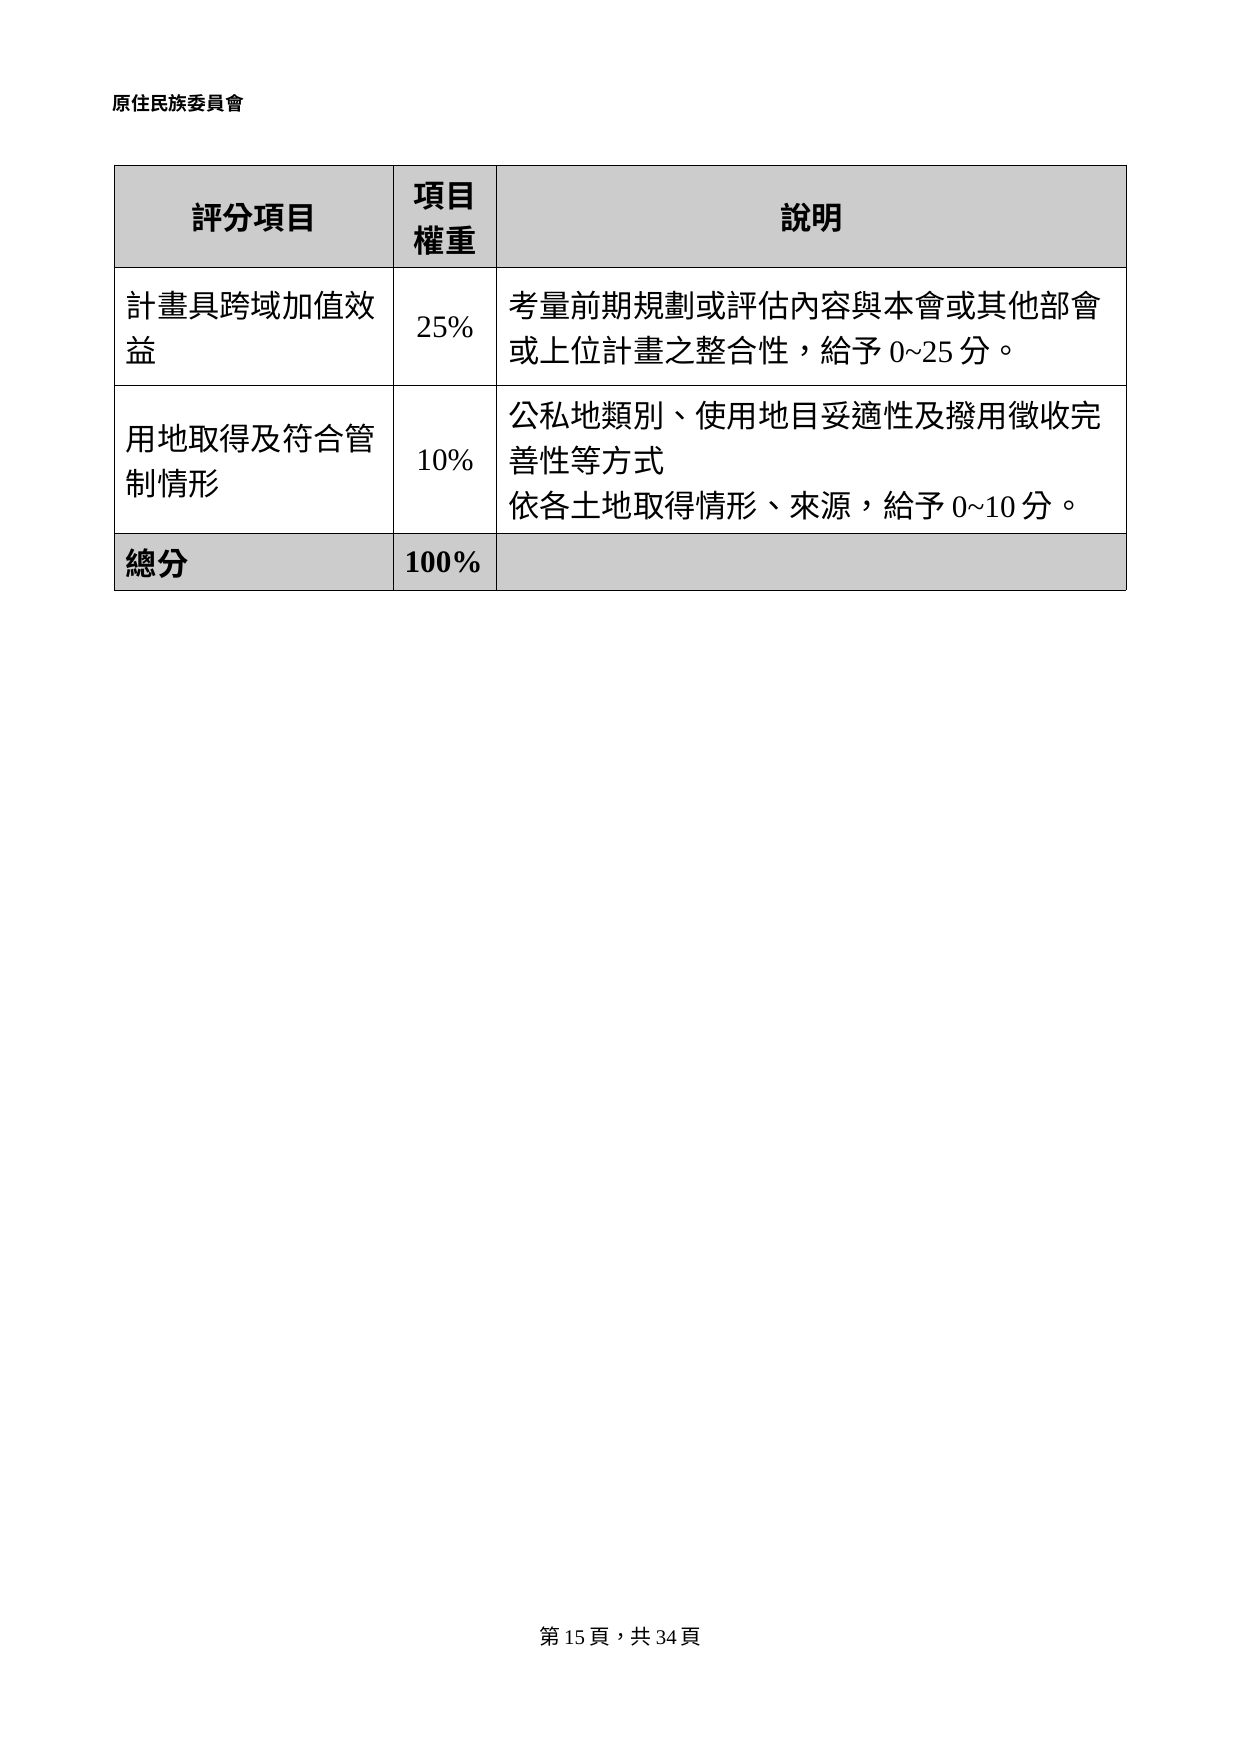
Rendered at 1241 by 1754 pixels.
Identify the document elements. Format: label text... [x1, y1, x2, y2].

table_header 說明 [497, 166, 1126, 267]
table_cell 公私地類別、使用地目妥適性及撥用徵收完善性等方式 依各土地取得情形、來源，給予0~10分。 [497, 386, 1126, 533]
table_cell [497, 534, 1126, 590]
table_cell 考量前期規劃或評估內容與本會或其他部會或上位計畫之整合性，給予0~25分。 [497, 268, 1126, 385]
table_cell 用地取得及符合管制情形 [115, 386, 393, 533]
table_cell 10% [394, 386, 496, 533]
table_cell 25% [394, 268, 496, 385]
table_header 評分項目 [115, 166, 393, 267]
table_header 項目權重 [394, 166, 496, 267]
table_cell 計畫具跨域加值效益 [115, 268, 393, 385]
table_cell 總分 [115, 534, 393, 590]
table_cell 100% [394, 534, 496, 590]
